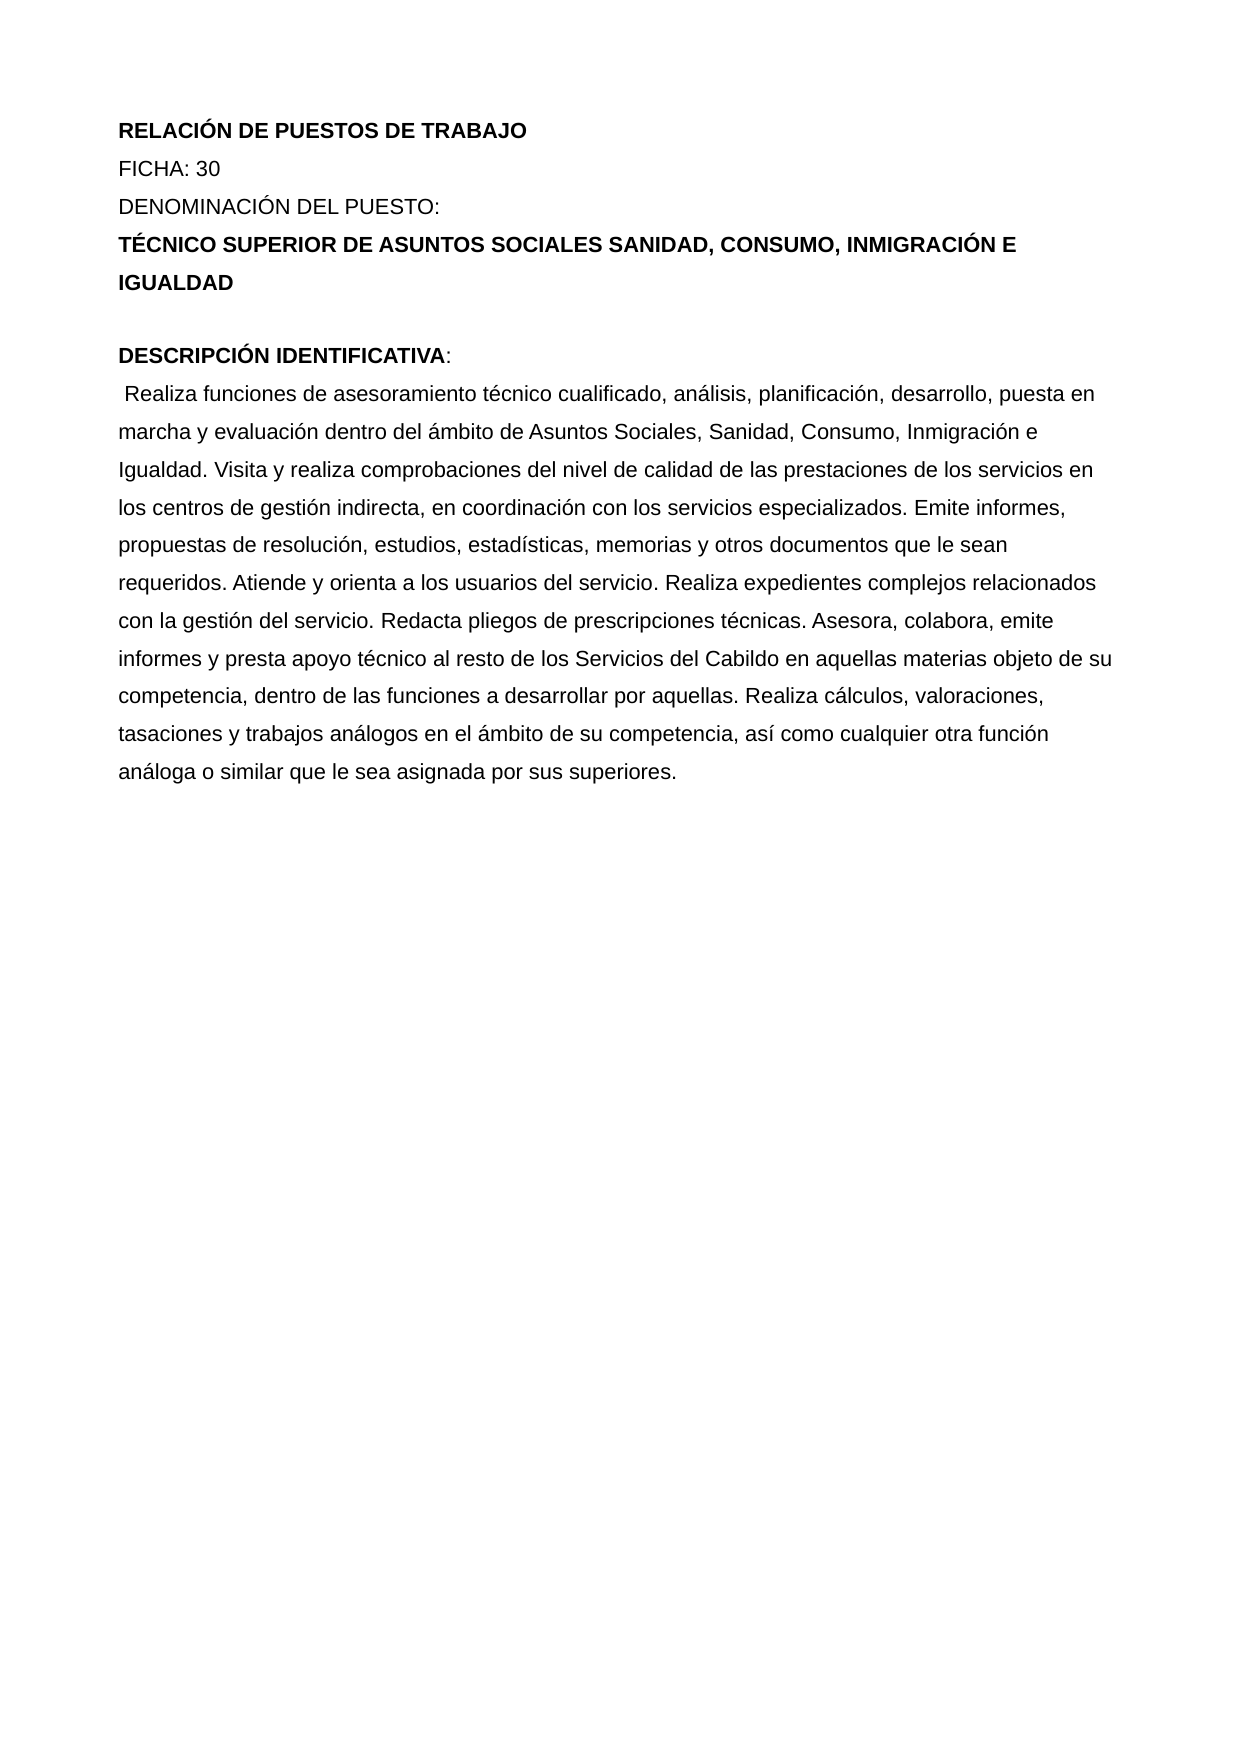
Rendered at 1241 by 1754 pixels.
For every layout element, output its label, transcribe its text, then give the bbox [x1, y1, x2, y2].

text Realiza funciones de asesoramiento técnico cualificado, análisis, planificación, desarrollo, puesta en marcha y evaluación dentro del ámbito de Asuntos Sociales, Sanidad, Consumo, Inmigración e Igualdad. Visita y realiza comprobaciones del nivel de calidad de las prestaciones de los servicios en los centros de gestión indirecta, en coordinación con los servicios especializados. Emite informes, propuestas de resolución, estudios, estadísticas, memorias y otros documentos que le sean requeridos. Atiende y orienta a los usuarios del servicio. Realiza expedientes complejos relacionados con la gestión del servicio. Redacta pliegos de prescripciones técnicas. Asesora, colabora, emite informes y presta apoyo técnico al resto de los Servicios del Cabildo en aquellas materias objeto de su competencia, dentro de las funciones a desarrollar por aquellas. Realiza cálculos, valoraciones, tasaciones y trabajos análogos en el ámbito de su competencia, así como cualquier otra función análoga o similar que le sea asignada por sus superiores. [118, 381, 1122, 784]
text DESCRIPCIÓN IDENTIFICATIVA: [118, 343, 1122, 368]
text DENOMINACIÓN DEL PUESTO: [118, 194, 1122, 219]
text TÉCNICO SUPERIOR DE ASUNTOS SOCIALES SANIDAD, CONSUMO, INMIGRACIÓN E IGUALDAD [118, 232, 1122, 294]
text RELACIÓN DE PUESTOS DE TRABAJO [118, 118, 1122, 143]
text FICHA: 30 [118, 156, 1122, 181]
